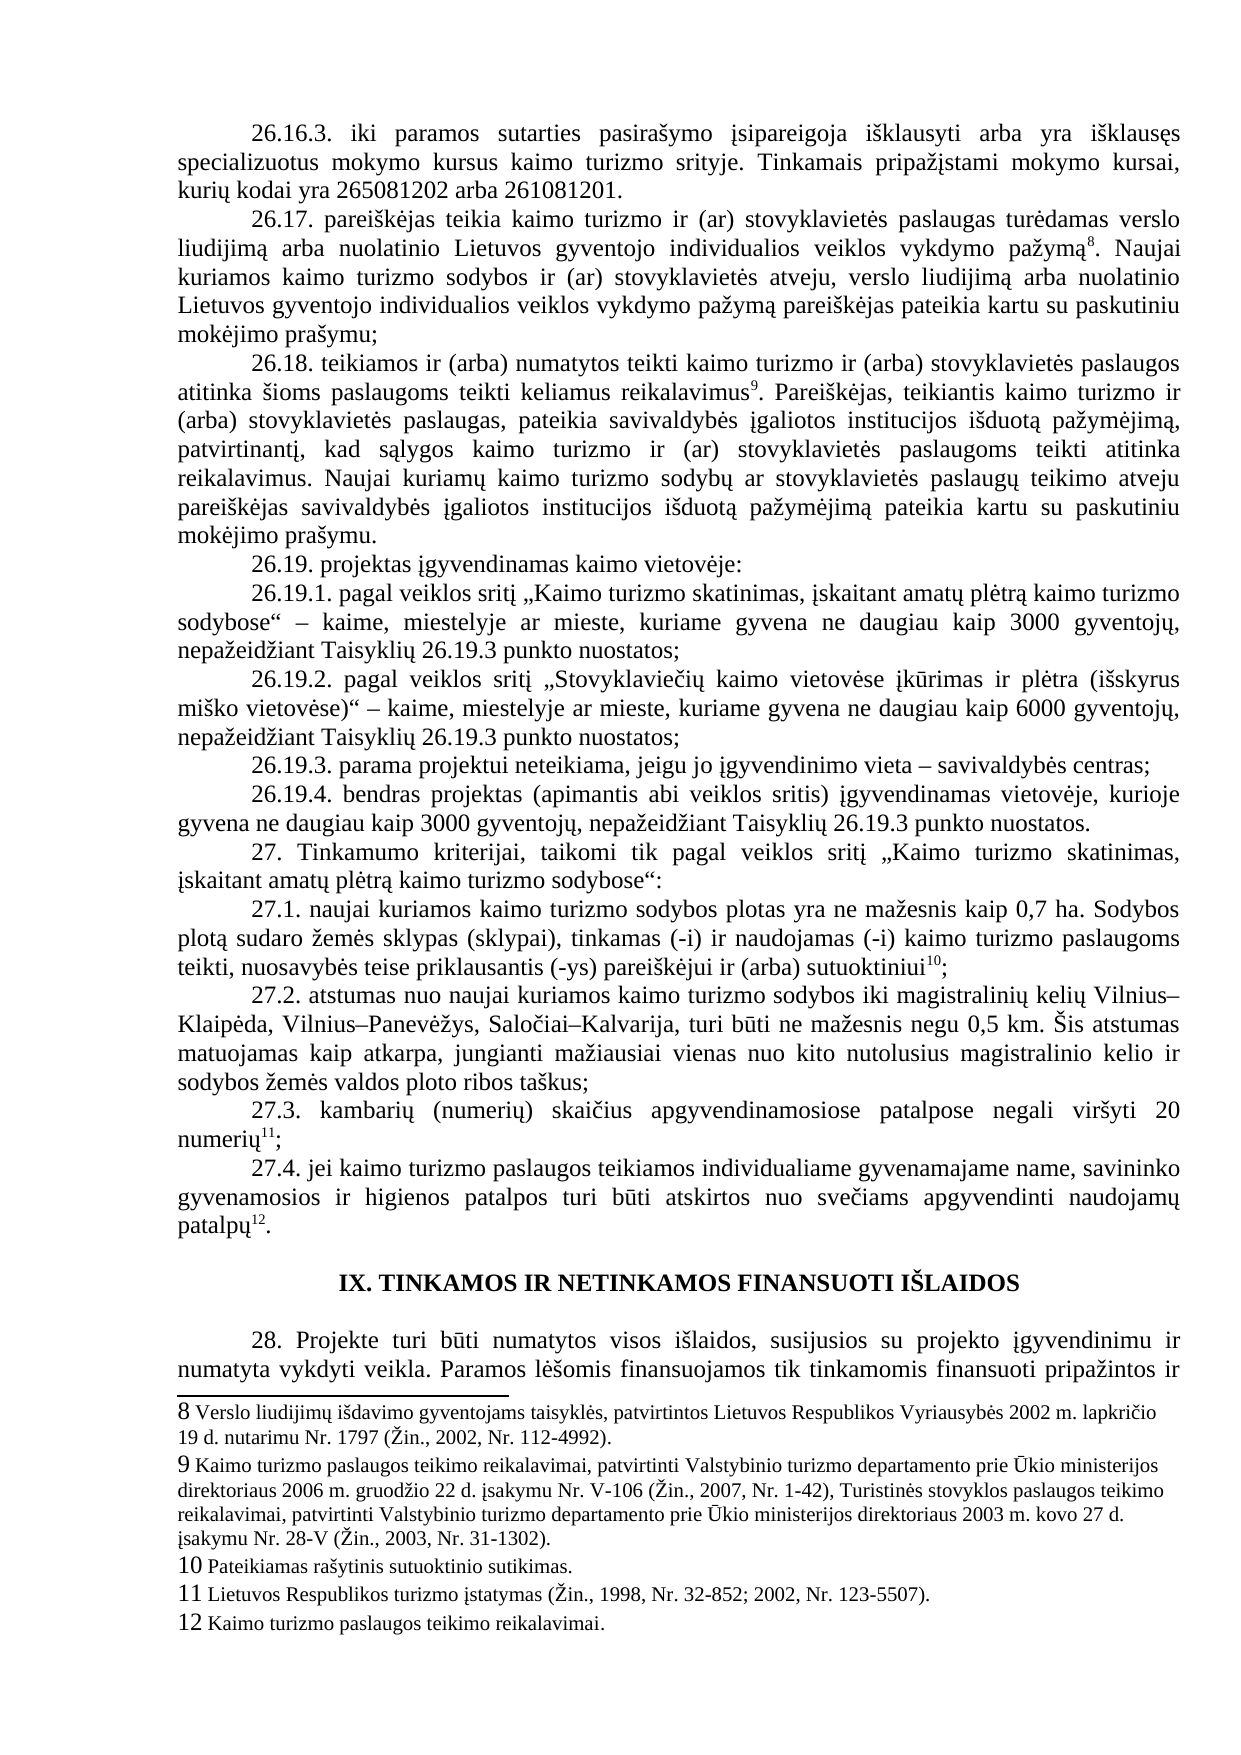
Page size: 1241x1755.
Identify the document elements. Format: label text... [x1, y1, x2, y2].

text 27.1. naujai kuriamos kaimo turizmo sodybos plotas yra ne mažesnis kaip 0,7 ha. Sodybos plotą sudaro žemės sklypas (sklypai), tinkamas (-i) ir naudojamas (-i) kaimo turizmo paslaugoms teikti, nuosavybės teise priklausantis (-ys) pareiškėjui ir (arba) sutuoktiniui; [177, 894, 1181, 981]
text 27.3. kambarių (numerių) skaičius apgyvendinamosiose patalpose negali viršyti 20 numerių; [177, 1096, 1181, 1153]
text 26.19.3. parama projektui neteikiama, jeigu jo įgyvendinimo vieta – savivaldybės centras; [177, 751, 1181, 779]
text Pateikiamas rašytinis sutuoktinio sutikimas. [177, 1550, 1181, 1578]
text 26.16.3. iki paramos sutarties pasirašymo įsipareigoja išklausyti arba yra išklausęs specializuotus mokymo kursus kaimo turizmo srityje. Tinkamais pripažįstami mokymo kursai, kurių kodai yra 265081202 arba 261081201. [177, 118, 1181, 204]
text 26.19. projektas įgyvendinamas kaimo vietovėje: [177, 549, 1181, 578]
text 26.17. pareiškėjas teikia kaimo turizmo ir (ar) stovyklavietės paslaugas turėdamas verslo liudijimą arba nuolatinio Lietuvos gyventojo individualios veiklos vykdymo pažymą. Naujai kuriamos kaimo turizmo sodybos ir (ar) stovyklavietės atveju, verslo liudijimą arba nuolatinio Lietuvos gyventojo individualios veiklos vykdymo pažymą pareiškėjas pateikia kartu su paskutiniu mokėjimo prašymu; [177, 204, 1181, 348]
text 26.19.2. pagal veiklos sritį „Stovyklaviečių kaimo vietovėse įkūrimas ir plėtra (išskyrus miško vietovėse)“ – kaime, miestelyje ar mieste, kuriame gyvena ne daugiau kaip 6000 gyventojų, nepažeidžiant Taisyklių 26.19.3 punkto nuostatos; [177, 664, 1181, 751]
text IX. TINKAMOS IR NETINKAMOS FINANSUOTI IŠLAIDOS [177, 1268, 1181, 1297]
text Lietuvos Respublikos turizmo įstatymas (Žin., 1998, Nr. 32-852; 2002, Nr. 123-5507). [177, 1578, 1181, 1607]
text 27. Tinkamumo kriterijai, taikomi tik pagal veiklos sritį „Kaimo turizmo skatinimas, įskaitant amatų plėtrą kaimo turizmo sodybose“: [177, 837, 1181, 894]
text Kaimo turizmo paslaugos teikimo reikalavimai. [177, 1607, 1181, 1636]
text 27.2. atstumas nuo naujai kuriamos kaimo turizmo sodybos iki magistralinių kelių Vilnius–Klaipėda, Vilnius–Panevėžys, Saločiai–Kalvarija, turi būti ne mažesnis negu 0,5 km. Šis atstumas matuojamas kaip atkarpa, jungianti mažiausiai vienas nuo kito nutolusius magistralinio kelio ir sodybos žemės valdos ploto ribos taškus; [177, 981, 1181, 1096]
text Verslo liudijimų išdavimo gyventojams taisyklės, patvirtintos Lietuvos Respublikos Vyriausybės 2002 m. lapkričio 19 d. nutarimu Nr. 1797 (Žin., 2002, Nr. 112-4992). [177, 1396, 1181, 1449]
text 26.18. teikiamos ir (arba) numatytos teikti kaimo turizmo ir (arba) stovyklavietės paslaugos atitinka šioms paslaugoms teikti keliamus reikalavimus. Pareiškėjas, teikiantis kaimo turizmo ir (arba) stovyklavietės paslaugas, pateikia savivaldybės įgaliotos institucijos išduotą pažymėjimą, patvirtinantį, kad sąlygos kaimo turizmo ir (ar) stovyklavietės paslaugoms teikti atitinka reikalavimus. Naujai kuriamų kaimo turizmo sodybų ar stovyklavietės paslaugų teikimo atveju pareiškėjas savivaldybės įgaliotos institucijos išduotą pažymėjimą pateikia kartu su paskutiniu mokėjimo prašymu. [177, 348, 1181, 549]
text 26.19.1. pagal veiklos sritį „Kaimo turizmo skatinimas, įskaitant amatų plėtrą kaimo turizmo sodybose“ – kaime, miestelyje ar mieste, kuriame gyvena ne daugiau kaip 3000 gyventojų, nepažeidžiant Taisyklių 26.19.3 punkto nuostatos; [177, 578, 1181, 664]
text 28. Projekte turi būti numatytos visos išlaidos, susijusios su projekto įgyvendinimu ir numatyta vykdyti veikla. Paramos lėšomis finansuojamos tik tinkamomis finansuoti pripažintos ir [177, 1326, 1181, 1383]
text 27.4. jei kaimo turizmo paslaugos teikiamos individualiame gyvenamajame name, savininko gyvenamosios ir higienos patalpos turi būti atskirtos nuo svečiams apgyvendinti naudojamų patalpų. [177, 1153, 1181, 1239]
text Kaimo turizmo paslaugos teikimo reikalavimai, patvirtinti Valstybinio turizmo departamento prie Ūkio ministerijos direktoriaus 2006 m. gruodžio 22 d. įsakymu Nr. V-106 (Žin., 2007, Nr. 1-42), Turistinės stovyklos paslaugos teikimo reikalavimai, patvirtinti Valstybinio turizmo departamento prie Ūkio ministerijos direktoriaus 2003 m. kovo 27 d. įsakymu Nr. 28-V (Žin., 2003, Nr. 31-1302). [177, 1449, 1181, 1550]
text 26.19.4. bendras projektas (apimantis abi veiklos sritis) įgyvendinamas vietovėje, kurioje gyvena ne daugiau kaip 3000 gyventojų, nepažeidžiant Taisyklių 26.19.3 punkto nuostatos. [177, 779, 1181, 837]
